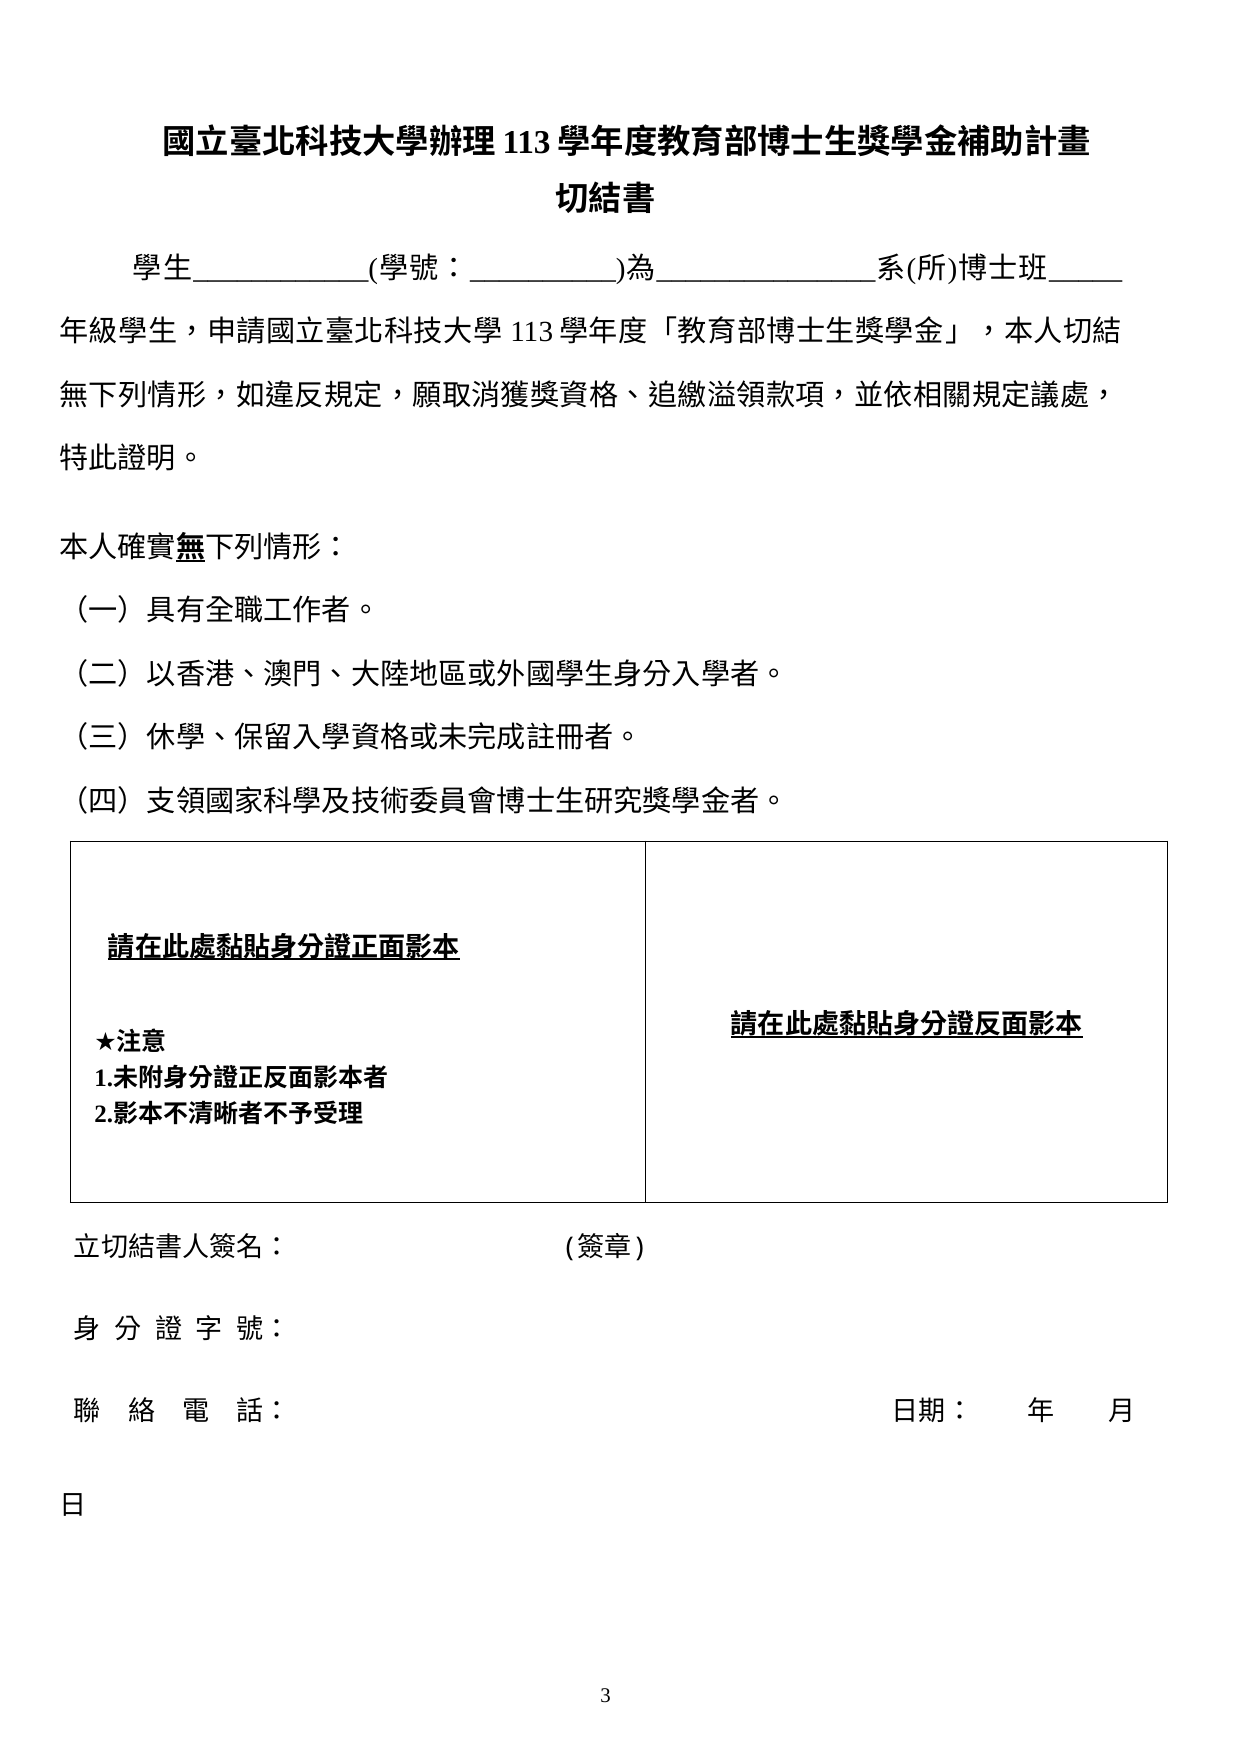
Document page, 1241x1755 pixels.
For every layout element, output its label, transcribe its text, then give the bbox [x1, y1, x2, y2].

text 身 分 證 字 號： [59, 1285, 1152, 1348]
text （三）休學、保留入學資格或未完成註冊者。 [59, 714, 1152, 756]
text 立切結書人簽名： (簽章) [59, 1203, 1152, 1266]
text 聯 絡 電 話： 日期： 年 月 日 [59, 1367, 1152, 1523]
table_header 請在此處黏貼身分證正面影本 ★注意 1.未附身分證正反面影本者 2.影本不清晰者不予受理 [71, 842, 645, 1202]
text 切結書 [29, 171, 1152, 219]
text （四）支領國家科學及技術委員會博士生研究獎學金者。 [59, 777, 1152, 819]
text （二）以香港、澳門、大陸地區或外國學生身分入學者。 [59, 650, 1152, 692]
text 本人確實無下列情形： [59, 523, 1152, 566]
text 國立臺北科技大學辦理113學年度教育部博士生獎學金補助計畫 [59, 98, 1152, 160]
text 學生____________(學號：__________)為_______________系(所)博士班_____年級學生，申請國立臺北科技大學113學年度「教育部博士生獎學金」，本人切結無下列情形，如違反規定，願取消獲獎資格、追繳溢領款項，並依相關規定議處，特此證明。 [59, 244, 1122, 477]
table_header 請在此處黏貼身分證反面影本 [646, 842, 1167, 1202]
text （一）具有全職工作者。 [59, 587, 1152, 629]
